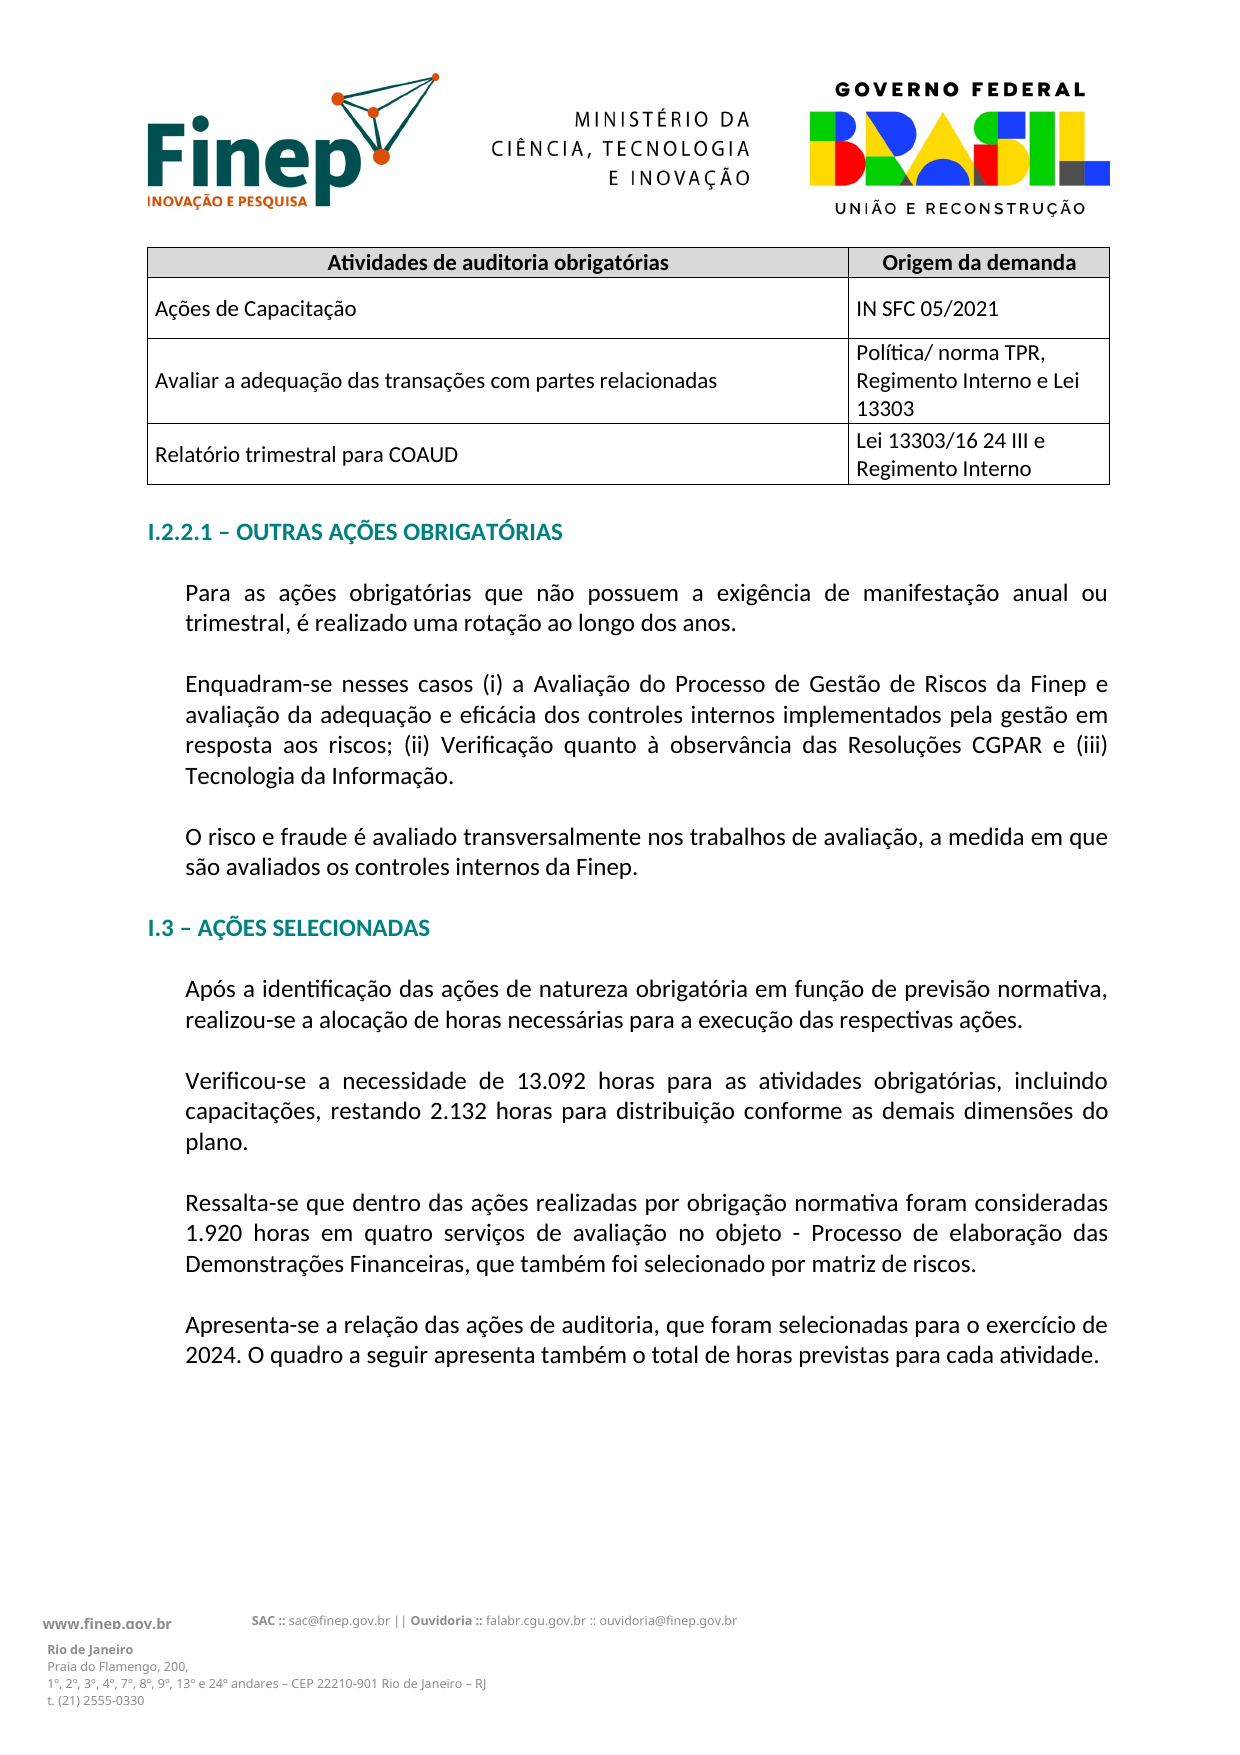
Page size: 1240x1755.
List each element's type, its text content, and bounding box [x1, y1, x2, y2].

text O risco e fraude é avaliado transversalmente nos trabalhos de avaliação, a medida em que são avaliados os controles internos da Finep. [185, 821, 1110, 882]
table_header Origem da demanda [849, 248, 1109, 277]
table_header Atividades de auditoria obrigatórias [148, 248, 848, 277]
table_cell IN SFC 05/2021 [849, 278, 1109, 337]
text Ressalta-se que dentro das ações realizadas por obrigação normativa foram consideradas 1.920 horas em quatro serviços de avaliação no objeto - Processo de elaboração das Demonstrações Financeiras, que também foi selecionado por matriz de riscos. [185, 1187, 1110, 1279]
table_cell Lei 13303/16 24 III e Regimento Interno [849, 424, 1109, 484]
text Após a identificação das ações de natureza obrigatória em função de previsão normativa, realizou-se a alocação de horas necessárias para a execução das respectivas ações. [185, 973, 1110, 1034]
text I.2.2.1 – OUTRAS AÇÕES OBRIGATÓRIAS [148, 516, 1110, 546]
text Apresenta-se a relação das ações de auditoria, que foram selecionadas para o exercício de 2024. O quadro a seguir apresenta também o total de horas previstas para cada atividade. [185, 1309, 1110, 1370]
text Para as ações obrigatórias que não possuem a exigência de manifestação anual ou trimestral, é realizado uma rotação ao longo dos anos. [185, 577, 1110, 638]
text Enquadram-se nesses casos (i) a Avaliação do Processo de Gestão de Riscos da Finep e avaliação da adequação e eficácia dos controles internos implementados pela gestão em resposta aos riscos; (ii) Verificação quanto à observância das Resoluções CGPAR e (iii) Tecnologia da Informação. [185, 668, 1110, 790]
text Verificou-se a necessidade de 13.092 horas para as atividades obrigatórias, incluindo capacitações, restando 2.132 horas para distribuição conforme as demais dimensões do plano. [185, 1065, 1110, 1157]
table_cell Relatório trimestral para COAUD [148, 424, 848, 484]
table_cell Ações de Capacitação [148, 278, 848, 337]
table_cell Política/ norma TPR, Regimento Interno e Lei 13303 [849, 339, 1109, 423]
table_cell Avaliar a adequação das transações com partes relacionadas [148, 339, 848, 423]
text I.3 – AÇÕES SELECIONADAS [148, 912, 1110, 943]
